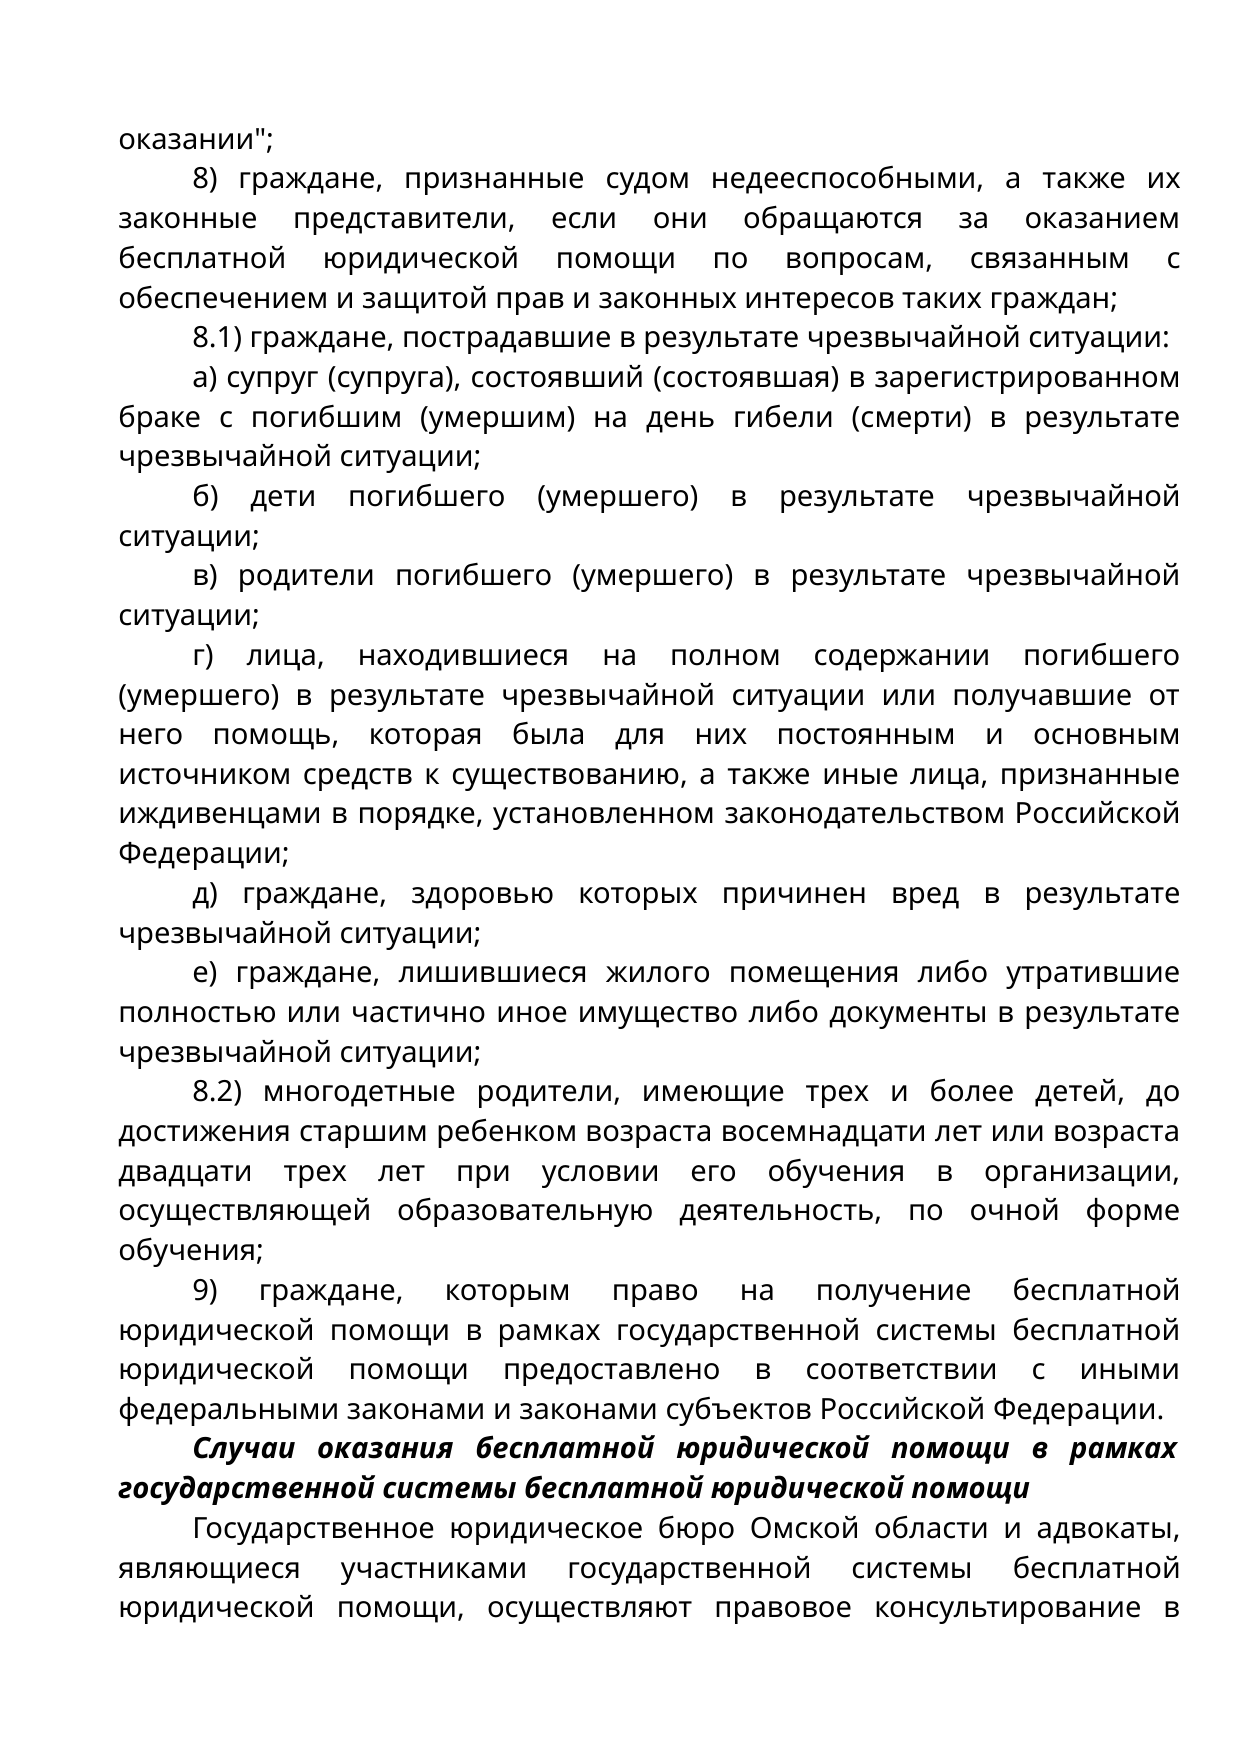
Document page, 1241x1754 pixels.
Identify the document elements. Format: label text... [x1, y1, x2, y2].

text 9) граждане, которым право на получение бесплатной юридической помощи в рамках государственной системы бесплатной юридической помощи предоставлено в соответствии с иными федеральными законами и законами субъектов Российской Федерации. [118, 1269, 1181, 1428]
text в) родители погибшего (умершего) в результате чрезвычайной ситуации; [118, 555, 1181, 634]
text Государственное юридическое бюро Омской области и адвокаты, являющиеся участниками государственной системы бесплатной юридической помощи, осуществляют правовое консультирование в [118, 1507, 1181, 1626]
text 8) граждане, признанные судом недееспособными, а также их законные представители, если они обращаются за оказанием бесплатной юридической помощи по вопросам, связанным с обеспечением и защитой прав и законных интересов таких граждан; [118, 158, 1181, 317]
text б) дети погибшего (умершего) в результате чрезвычайной ситуации; [118, 475, 1181, 555]
text д) граждане, здоровью которых причинен вред в результате чрезвычайной ситуации; [118, 872, 1181, 952]
text 8.1) граждане, пострадавшие в результате чрезвычайной ситуации: [118, 317, 1181, 356]
text Случаи оказания бесплатной юридической помощи в рамках государственной системы бесплатной юридической помощи [118, 1428, 1181, 1507]
text оказании"; [118, 118, 1181, 158]
text е) граждане, лишившиеся жилого помещения либо утратившие полностью или частично иное имущество либо документы в результате чрезвычайной ситуации; [118, 952, 1181, 1071]
text а) супруг (супруга), состоявший (состоявшая) в зарегистрированном браке с погибшим (умершим) на день гибели (смерти) в результате чрезвычайной ситуации; [118, 356, 1181, 475]
text 8.2) многодетные родители, имеющие трех и более детей, до достижения старшим ребенком возраста восемнадцати лет или возраста двадцати трех лет при условии его обучения в организации, осуществляющей образовательную деятельность, по очной форме обучения; [118, 1071, 1181, 1269]
text г) лица, находившиеся на полном содержании погибшего (умершего) в результате чрезвычайной ситуации или получавшие от него помощь, которая была для них постоянным и основным источником средств к существованию, а также иные лица, признанные иждивенцами в порядке, установленном законодательством Российской Федерации; [118, 634, 1181, 872]
